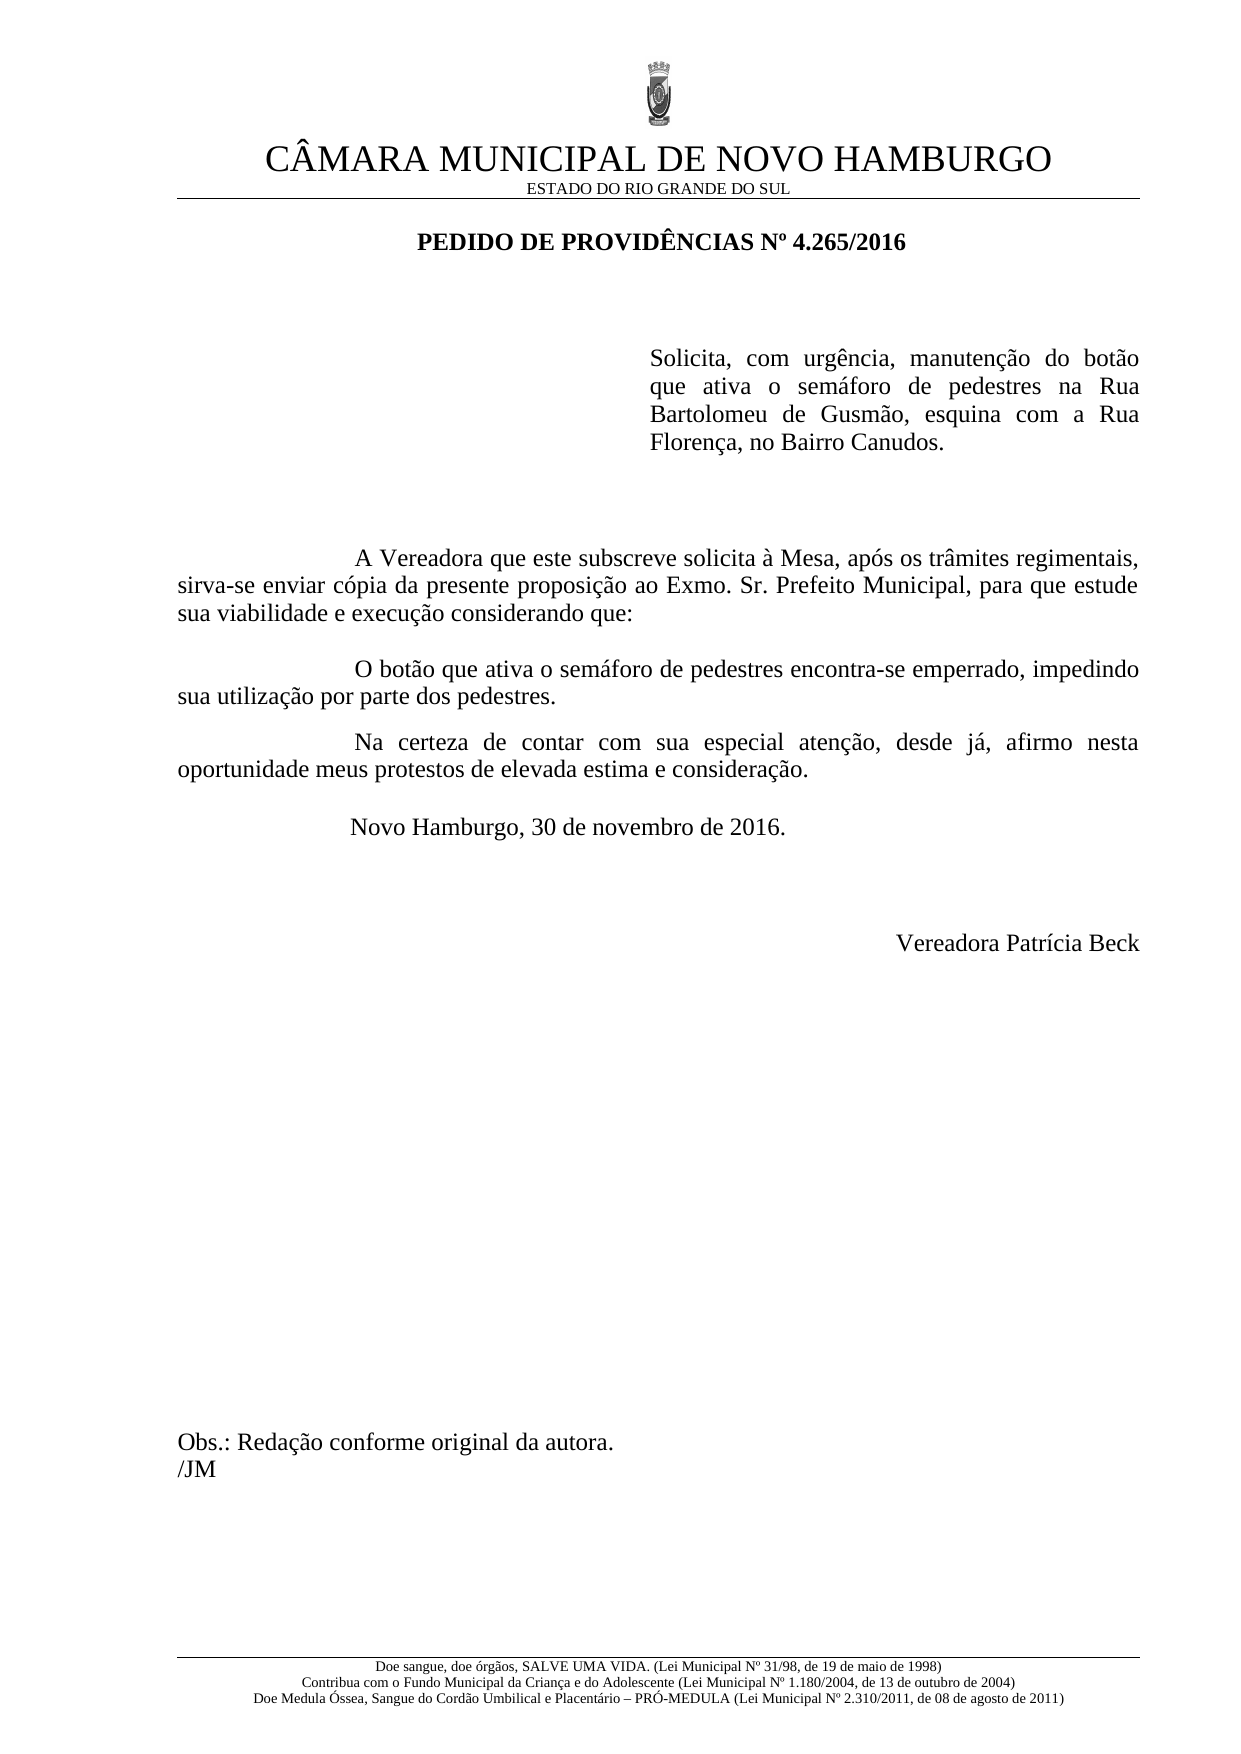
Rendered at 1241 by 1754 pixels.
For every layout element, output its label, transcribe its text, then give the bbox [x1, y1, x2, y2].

text Na certeza de contar com sua especial atenção, desde já, afirmo nesta oportunidade meus protestos de elevada estima e consideração. [177, 728, 1140, 783]
text Solicita, com urgência, manutenção do botão que ativa o semáforo de pedestres na Rua Bartolomeu de Gusmão, esquina com a Rua Florença, no Bairro Canudos. [649, 344, 1140, 455]
text Obs.: Redação conforme original da autora. [177, 1428, 1140, 1456]
text A Vereadora que este subscreve solicita à Mesa, após os trâmites regimentais, sirva-se enviar cópia da presente proposição ao Exmo. Sr. Prefeito Municipal, para que estude sua viabilidade e execução considerando que: [177, 544, 1140, 627]
text Vereadora Patrícia Beck [177, 929, 1140, 957]
text /JM [177, 1456, 1140, 1483]
text O botão que ativa o semáforo de pedestres encontra-se emperrado, impedindo sua utilização por parte dos pedestres. [177, 655, 1140, 710]
text PEDIDO DE PROVIDÊNCIAS Nº 4.265/2016 [177, 228, 1140, 256]
text Novo Hamburgo, 30 de novembro de 2016. [177, 813, 1140, 841]
